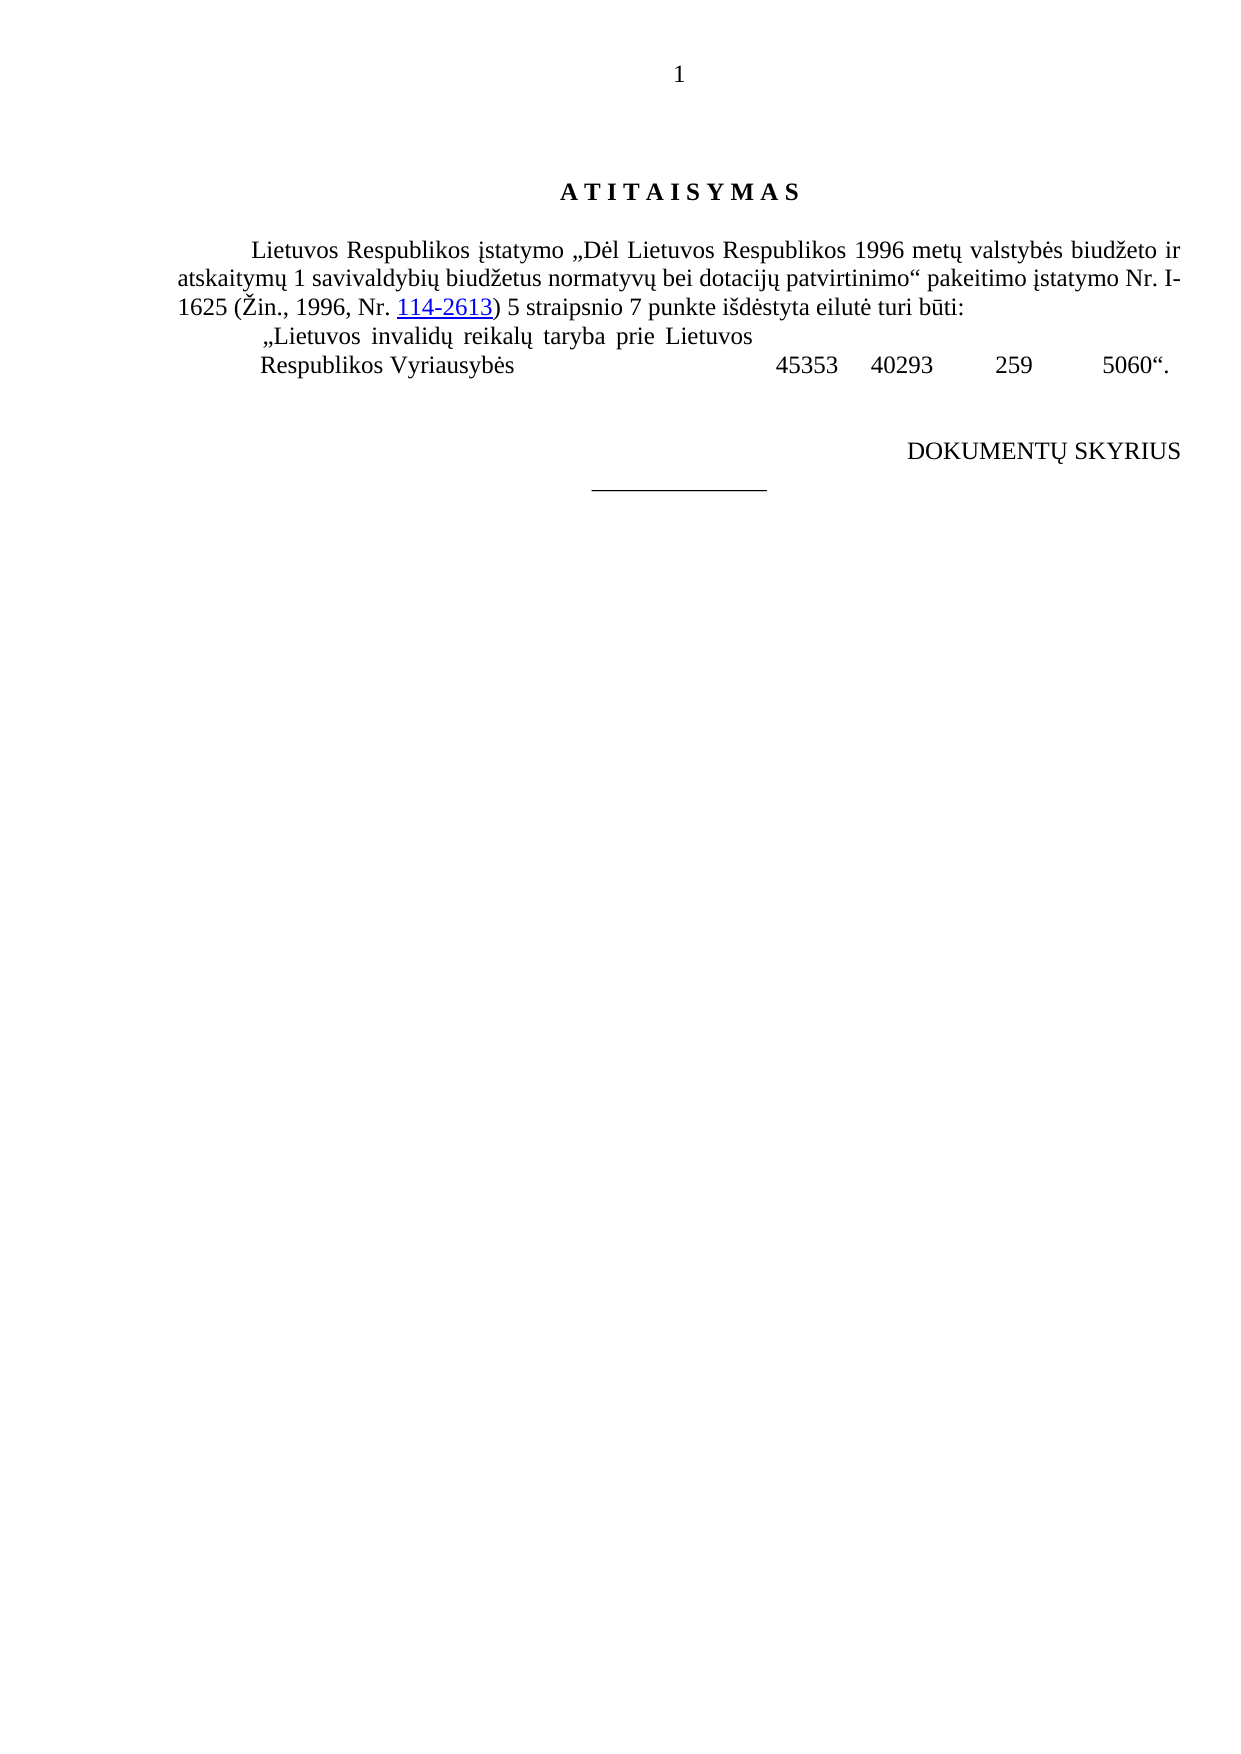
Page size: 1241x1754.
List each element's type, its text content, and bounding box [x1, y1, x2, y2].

table_header 259 [984, 321, 1091, 378]
text ______________ [177, 465, 1181, 493]
text DOKUMENTŲ SKYRIUS [177, 436, 1181, 465]
text ATITAISYMAS [177, 177, 1181, 206]
text Lietuvos Respublikos įstatymo „Dėl Lietuvos Respublikos 1996 metų valstybės biudžeto ir atskaitymų 1 savivaldybių biudžetus normatyvų bei dotacijų patvirtinimo“ pakeitimo įstatymo Nr. I- 1625 (Žin., 1996, Nr. 114-2613) 5 straipsnio 7 punkte išdėstyta eilutė turi būti: [177, 235, 1181, 321]
table_header 40293 [859, 321, 984, 378]
table_header „Lietuvos invalidų reikalų taryba prie Lietuvos Respublikos Vyriausybės [177, 321, 764, 378]
table_header 5060“. [1091, 321, 1204, 378]
table_header 45353 [764, 321, 859, 378]
